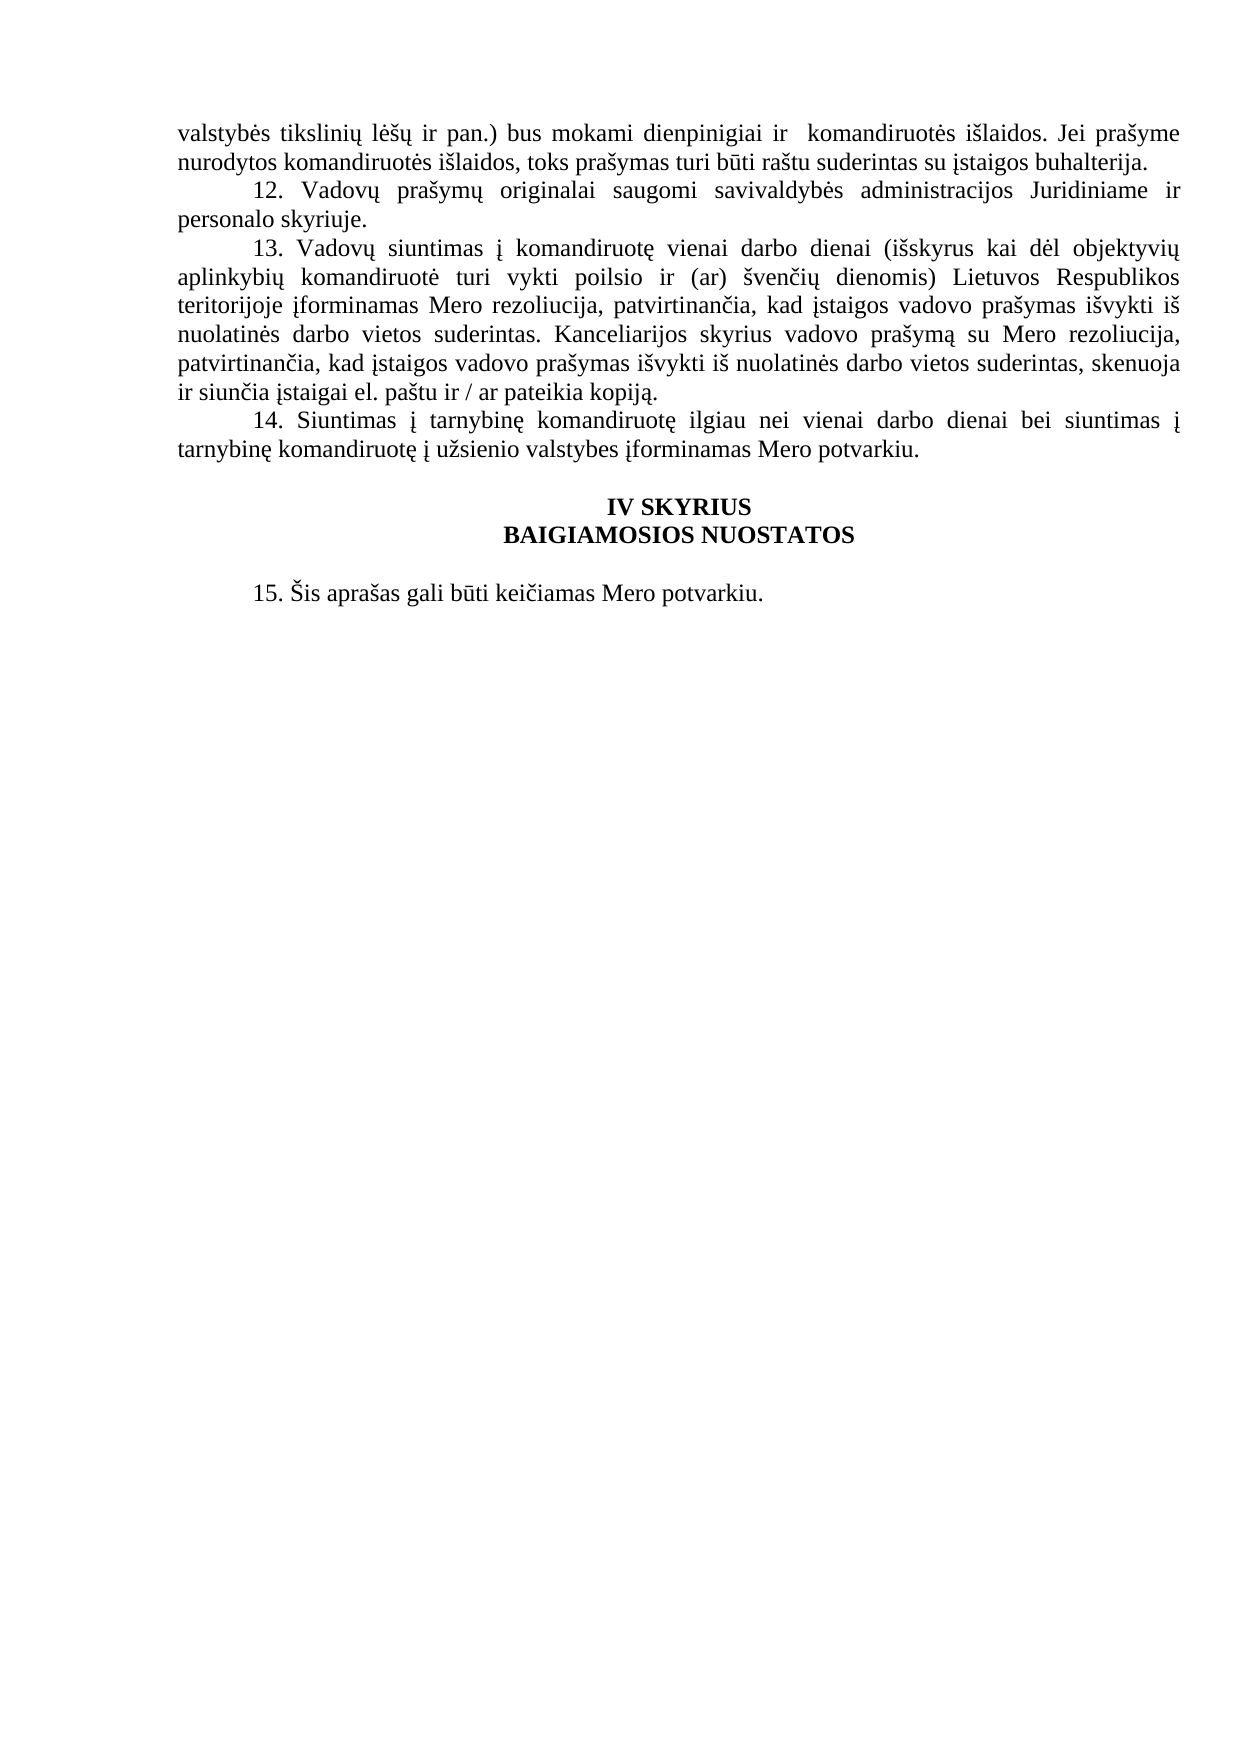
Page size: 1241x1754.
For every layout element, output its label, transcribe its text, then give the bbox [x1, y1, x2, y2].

text IV SKYRIUS [177, 492, 1181, 521]
text 14. Siuntimas į tarnybinę komandiruotę ilgiau nei vienai darbo dienai bei siuntimas į tarnybinę komandiruotę į užsienio valstybes įforminamas Mero potvarkiu. [177, 406, 1181, 463]
text valstybės tikslinių lėšų ir pan.) bus mokami dienpinigiai ir komandiruotės išlaidos. Jei prašyme nurodytos komandiruotės išlaidos, toks prašymas turi būti raštu suderintas su įstaigos buhalterija. [177, 118, 1181, 176]
text 13. Vadovų siuntimas į komandiruotę vienai darbo dienai (išskyrus kai dėl objektyvių aplinkybių komandiruotė turi vykti poilsio ir (ar) švenčių dienomis) Lietuvos Respublikos teritorijoje įforminamas Mero rezoliucija, patvirtinančia, kad įstaigos vadovo prašymas išvykti iš nuolatinės darbo vietos suderintas. Kanceliarijos skyrius vadovo prašymą su Mero rezoliucija, patvirtinančia, kad įstaigos vadovo prašymas išvykti iš nuolatinės darbo vietos suderintas, skenuoja ir siunčia įstaigai el. paštu ir / ar pateikia kopiją. [177, 233, 1181, 406]
text 12. Vadovų prašymų originalai saugomi savivaldybės administracijos Juridiniame ir personalo skyriuje. [177, 176, 1181, 233]
text BAIGIAMOSIOS NUOSTATOS [177, 521, 1181, 549]
text 15. Šis aprašas gali būti keičiamas Mero potvarkiu. [177, 578, 1181, 607]
